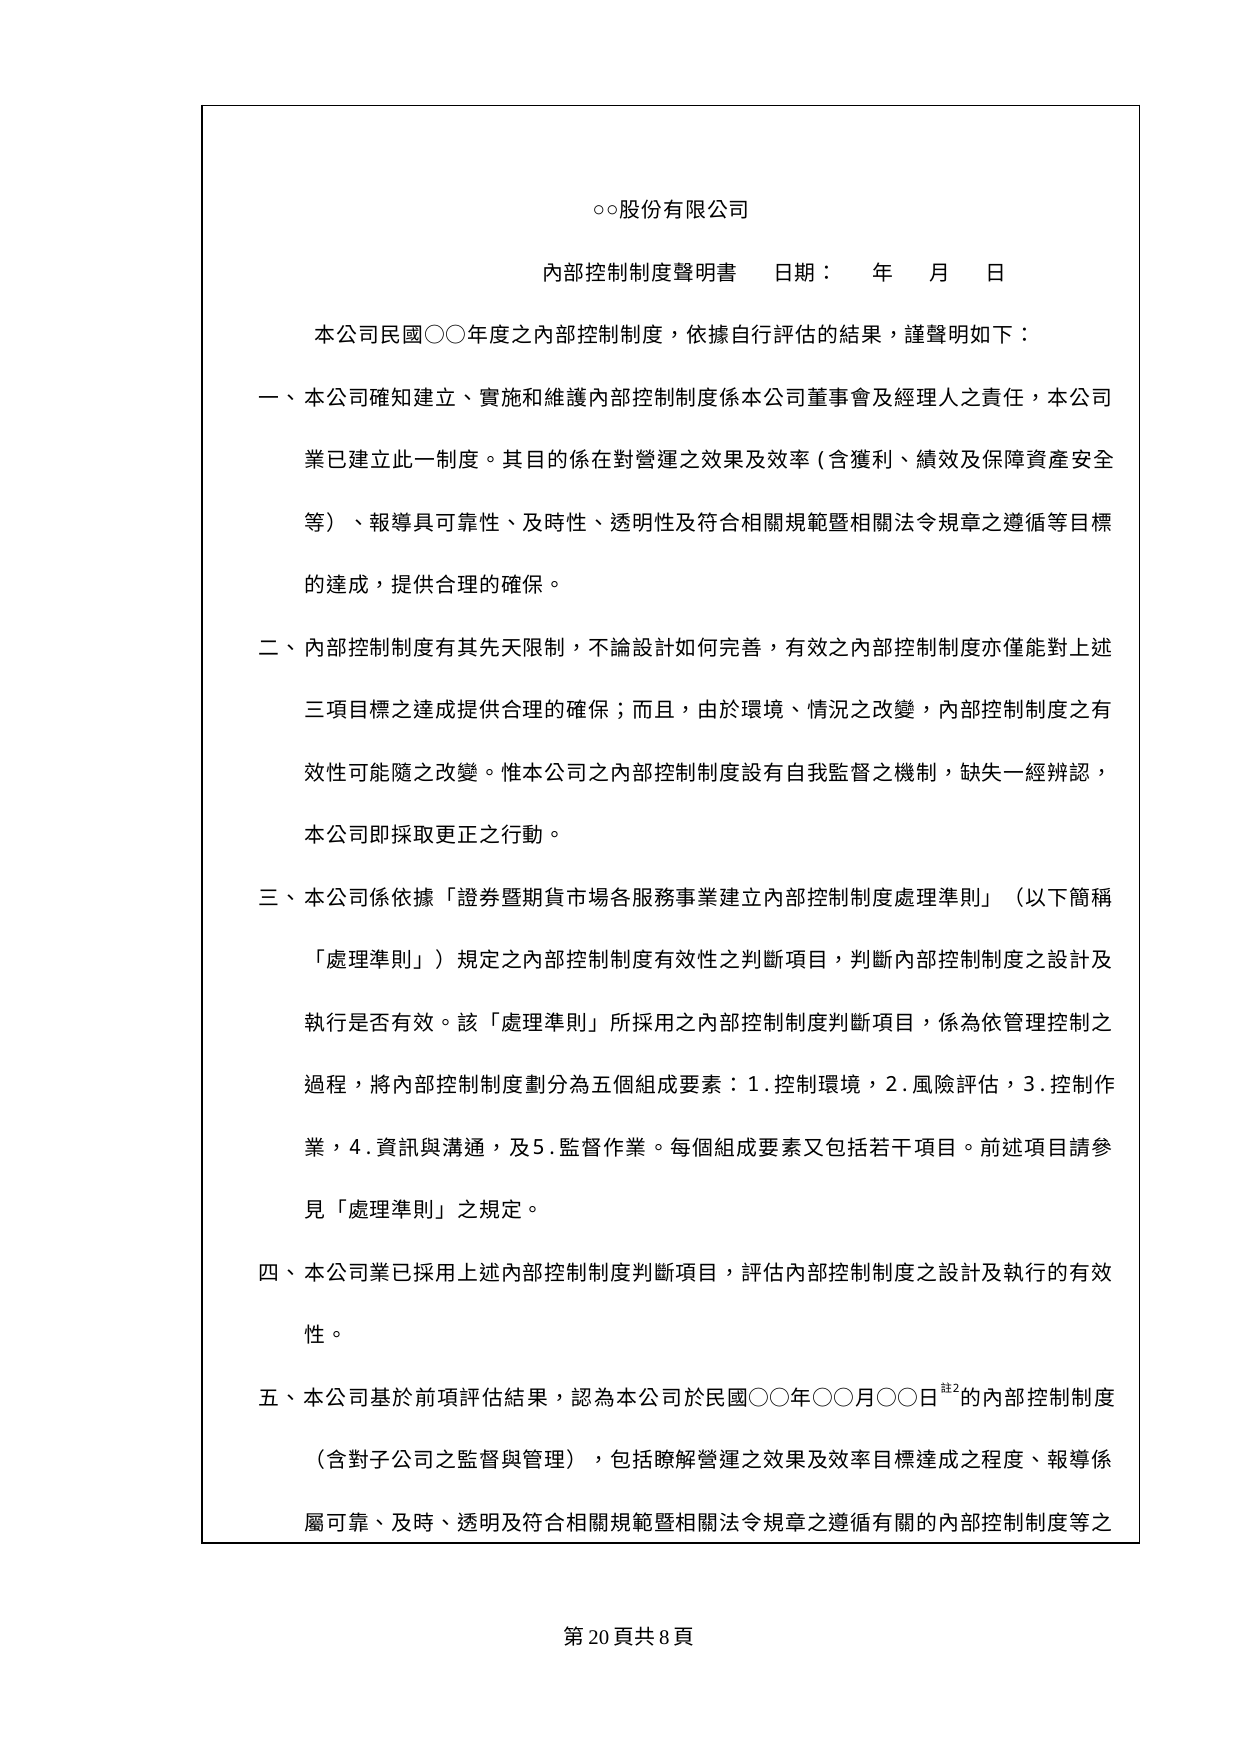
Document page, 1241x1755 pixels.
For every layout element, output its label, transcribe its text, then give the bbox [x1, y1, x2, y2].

table_header ○○股份有限公司 內部控制制度聲明書 日期： 年 月 日 本公司民國○○年度之內部控制制度，依據自行評估的結果，謹聲明如下： 一、 本公司確知建立、實施和維護內部控制制度係本公司董事會及經理人之責任，本公司業已建立此一制度。其目的係在對營運之效果及效率(含獲利、績效及保障資產安全等）、報導具可靠性、及時性、透明性及符合相關規範暨相關法令規章之遵循等目標的達成，提供合理的確保。 二、 內部控制制度有其先天限制，不論設計如何完善，有效之內部控制制度亦僅能對上述三項目標之達成提供合理的確保；而且，由於環境、情況之改變，內部控制制度之有效性可能隨之改變。惟本公司之內部控制制度設有自我監督之機制，缺失一經辨認，本公司即採取更正之行動。 三、 本公司係依據「證券暨期貨市場各服務事業建立內部控制制度處理準則」（以下簡稱「處理準則」）規定之內部控制制度有效性之判斷項目，判斷內部控制制度之設計及執行是否有效。該「處理準則」所採用之內部控制制度判斷項目，係為依管理控制之過程，將內部控制制度劃分為五個組成要素：1.控制環境，2.風險評估，3.控制作業，4.資訊與溝通，及5.監督作業。每個組成要素又包括若干項目。前述項目請參見「處理準則」之規定。 四、 本公司業已採用上述內部控制制度判斷項目，評估內部控制制度之設計及執行的有效性。 五、本公司基於前項評估結果，認為本公司於民國○○年○○月○○日註2的內部控制制度（含對子公司之監督與管理），包括瞭解營運之效果及效率目標達成之程度、報導係屬可靠、及時、透明及符合相關規範暨相關法令規章之遵循有關的內部控制制度等之設計及執行係屬有效，其能合理確保上述目標之達成。 六、本聲明書將成為本公司募集基金公開說明書及投資說明書(私募基金、全權委託投資)之主要內容，並對外公開。上述公開之內容如有虛偽隱匿、詐欺及足致他人誤信等不法情事，將涉及證券投資信託及顧問法第八條、第十五條、第一百零五條及第一百零六條等之法律責任（若公司屬股票公開發行公司，應增列：本聲明書將成為本公司年報及公開說明書之主要內容，並對外公開。上述公開之內容如有虛偽、隱匿等不法情事，將涉及證券交易法第二十條、第三十二條、第一百七十一條及第一百七十四條等之法律責任）。 七、本聲明書業經本公司民國○○年○○月○○日董事會通過，出席董事○人中，有○人持反對意見，餘均同意本聲明書之內容，併此聲明。 ○○股份有限公司 董 事 長：○○○ 簽章 總 經 理：○○○ 簽章 [203, 106, 1139, 1542]
